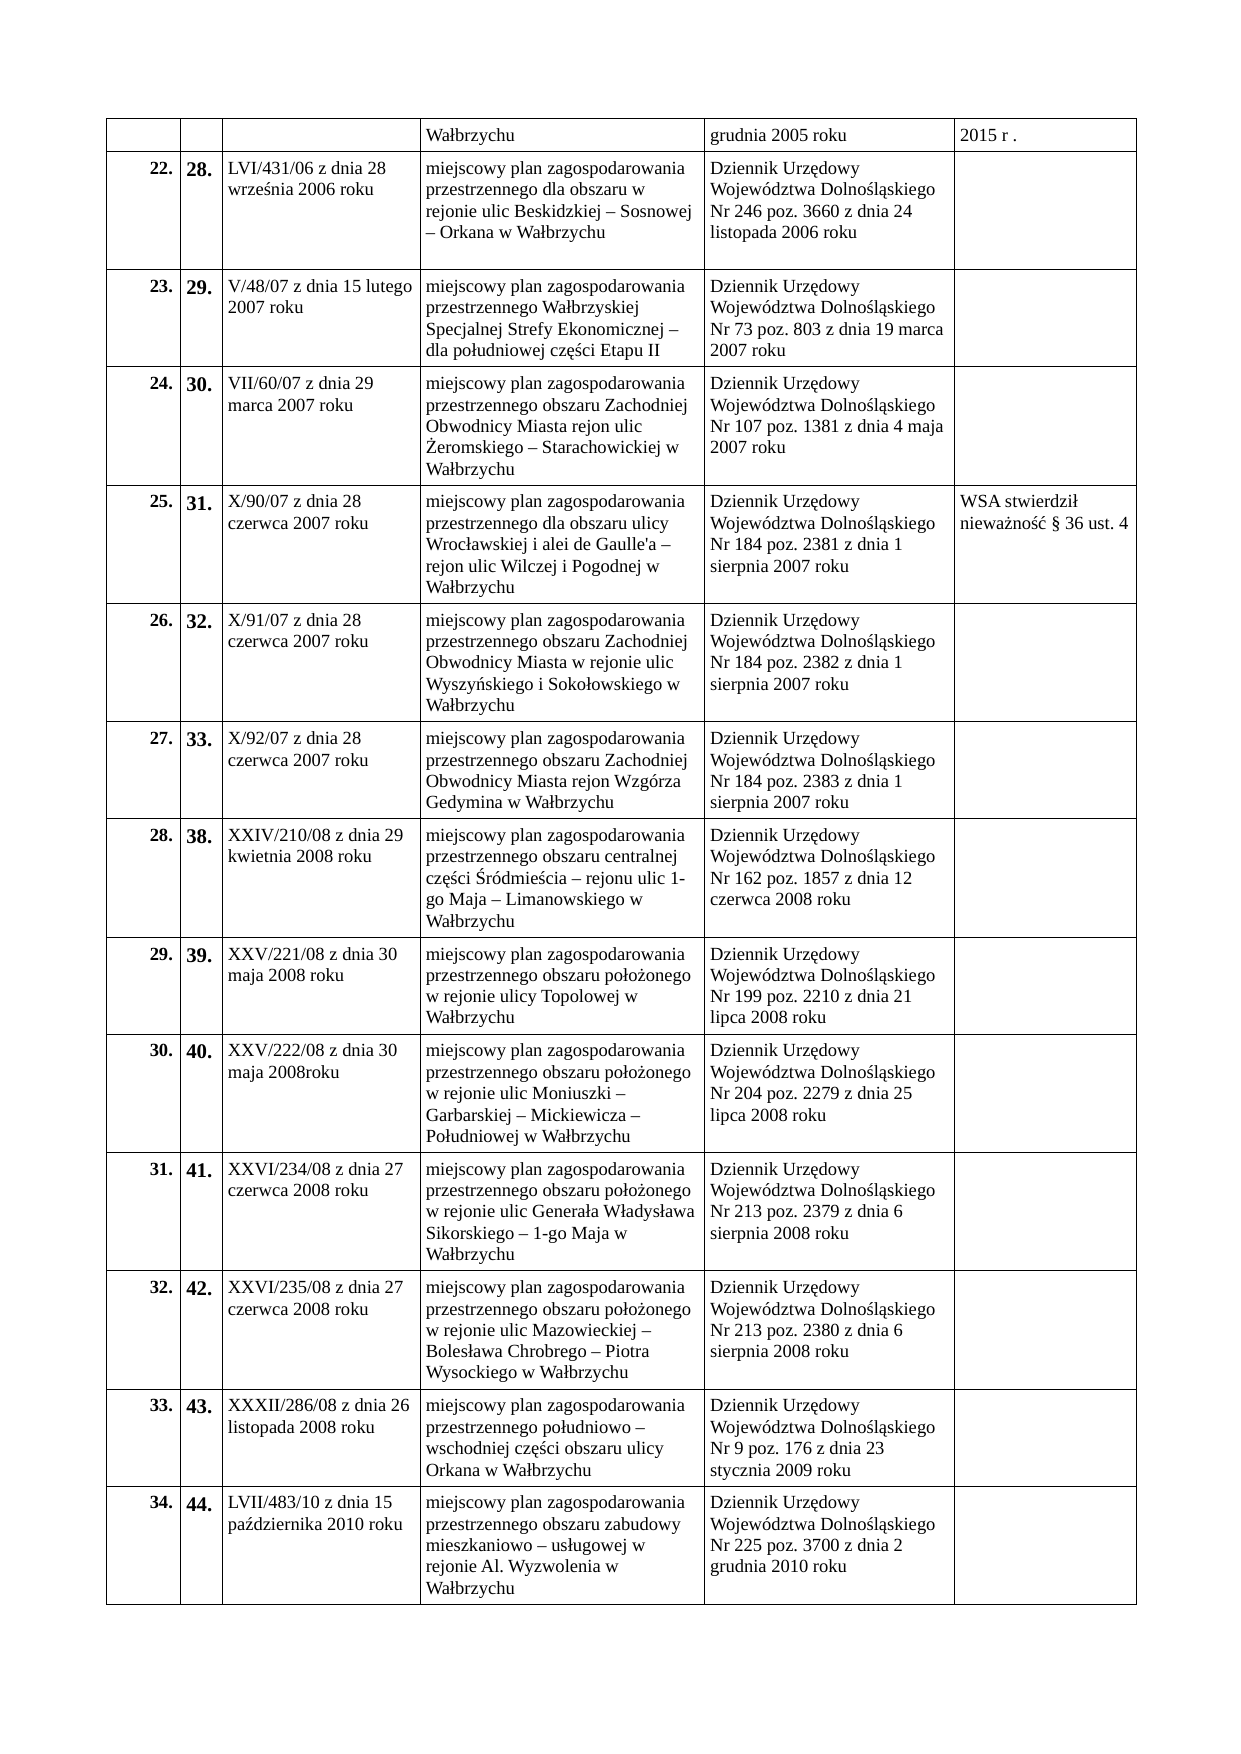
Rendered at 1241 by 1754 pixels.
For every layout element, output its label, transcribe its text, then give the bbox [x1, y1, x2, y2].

table_cell miejscowy plan zagospodarowania przestrzennego obszaru położonego w rejonie ulic Mazowieckiej – Bolesława Chrobrego – Piotra Wysockiego w Wałbrzychu [421, 1271, 704, 1389]
table_cell [955, 604, 1136, 721]
table_cell 40. [181, 1035, 222, 1152]
table_cell X/90/07 z dnia 28 czerwca 2007 roku [223, 486, 420, 603]
table_cell LVI/431/06 z dnia 28 września 2006 roku [223, 152, 420, 269]
table_cell Dziennik Urzędowy Województwa Dolnośląskiego Nr 107 poz. 1381 z dnia 4 maja 2007 roku [705, 367, 954, 485]
table_cell 42. [181, 1271, 222, 1389]
table_cell Dziennik Urzędowy Województwa Dolnośląskiego Nr 9 poz. 176 z dnia 23 stycznia 2009 roku [705, 1390, 954, 1486]
table_cell [955, 1487, 1136, 1604]
table_cell Dziennik Urzędowy Województwa Dolnośląskiego Nr 73 poz. 803 z dnia 19 marca 2007 roku [705, 270, 954, 366]
table_cell [955, 1153, 1136, 1270]
table_cell [955, 938, 1136, 1034]
table_cell [107, 722, 180, 818]
table_cell LVII/483/10 z dnia 15 października 2010 roku [223, 1487, 420, 1604]
table_cell miejscowy plan zagospodarowania przestrzennego dla obszaru ulicy Wrocławskiej i alei de Gaulle'a – rejon ulic Wilczej i Pogodnej w Wałbrzychu [421, 486, 704, 603]
table_cell [955, 367, 1136, 485]
table_cell 31. [181, 486, 222, 603]
table_cell [107, 1153, 180, 1270]
table_cell 30. [181, 367, 222, 485]
table_cell [107, 938, 180, 1034]
table_cell 44. [181, 1487, 222, 1604]
table_cell 28. [181, 152, 222, 269]
table_cell [955, 270, 1136, 366]
table_cell Dziennik Urzędowy Województwa Dolnośląskiego Nr 204 poz. 2279 z dnia 25 lipca 2008 roku [705, 1035, 954, 1152]
table_cell [107, 819, 180, 937]
table_cell Dziennik Urzędowy Województwa Dolnośląskiego Nr 213 poz. 2380 z dnia 6 sierpnia 2008 roku [705, 1271, 954, 1389]
table_cell [223, 119, 420, 151]
table_cell [107, 152, 180, 269]
table_cell miejscowy plan zagospodarowania przestrzennego obszaru centralnej części Śródmieścia – rejonu ulic 1-go Maja – Limanowskiego w Wałbrzychu [421, 819, 704, 937]
table_cell miejscowy plan zagospodarowania przestrzennego obszaru położonego w rejonie ulic Moniuszki – Garbarskiej – Mickiewicza – Południowej w Wałbrzychu [421, 1035, 704, 1152]
table_cell V/48/07 z dnia 15 lutego 2007 roku [223, 270, 420, 366]
table_cell Dziennik Urzędowy Województwa Dolnośląskiego Nr 213 poz. 2379 z dnia 6 sierpnia 2008 roku [705, 1153, 954, 1270]
table_cell Dziennik Urzędowy Województwa Dolnośląskiego Nr 184 poz. 2383 z dnia 1 sierpnia 2007 roku [705, 722, 954, 818]
table_cell 39. [181, 938, 222, 1034]
table_cell miejscowy plan zagospodarowania przestrzennego obszaru Zachodniej Obwodnicy Miasta rejon Wzgórza Gedymina w Wałbrzychu [421, 722, 704, 818]
table_cell 33. [181, 722, 222, 818]
table_cell miejscowy plan zagospodarowania przestrzennego obszaru Zachodniej Obwodnicy Miasta rejon ulic Żeromskiego – Starachowickiej w Wałbrzychu [421, 367, 704, 485]
table_cell Dziennik Urzędowy Województwa Dolnośląskiego Nr 184 poz. 2382 z dnia 1 sierpnia 2007 roku [705, 604, 954, 721]
table_cell Wałbrzychu [421, 119, 704, 151]
table_cell X/91/07 z dnia 28 czerwca 2007 roku [223, 604, 420, 721]
table_cell XXIV/210/08 z dnia 29 kwietnia 2008 roku [223, 819, 420, 937]
table_cell [107, 604, 180, 721]
table_cell 32. [181, 604, 222, 721]
table_cell [107, 1035, 180, 1152]
table_cell Dziennik Urzędowy Województwa Dolnośląskiego Nr 199 poz. 2210 z dnia 21 lipca 2008 roku [705, 938, 954, 1034]
table_cell [107, 486, 180, 603]
table_cell XXV/221/08 z dnia 30 maja 2008 roku [223, 938, 420, 1034]
table_cell Dziennik Urzędowy Województwa Dolnośląskiego Nr 246 poz. 3660 z dnia 24 listopada 2006 roku [705, 152, 954, 269]
table_cell XXVI/235/08 z dnia 27 czerwca 2008 roku [223, 1271, 420, 1389]
table_cell [955, 819, 1136, 937]
table_cell grudnia 2005 roku [705, 119, 954, 151]
table_cell [181, 119, 222, 151]
table_cell 43. [181, 1390, 222, 1486]
table_cell [955, 1271, 1136, 1389]
table_cell XXXII/286/08 z dnia 26 listopada 2008 roku [223, 1390, 420, 1486]
table_cell Dziennik Urzędowy Województwa Dolnośląskiego Nr 162 poz. 1857 z dnia 12 czerwca 2008 roku [705, 819, 954, 937]
table_cell XXVI/234/08 z dnia 27 czerwca 2008 roku [223, 1153, 420, 1270]
table_cell miejscowy plan zagospodarowania przestrzennego dla obszaru w rejonie ulic Beskidzkiej – Sosnowej – Orkana w Wałbrzychu [421, 152, 704, 269]
table_cell Dziennik Urzędowy Województwa Dolnośląskiego Nr 184 poz. 2381 z dnia 1 sierpnia 2007 roku [705, 486, 954, 603]
table_cell miejscowy plan zagospodarowania przestrzennego południowo – wschodniej części obszaru ulicy Orkana w Wałbrzychu [421, 1390, 704, 1486]
table_cell [107, 119, 180, 151]
table_cell [107, 367, 180, 485]
table_cell [107, 1390, 180, 1486]
table_cell [107, 1271, 180, 1389]
table_cell WSA stwierdził nieważność § 36 ust. 4 [955, 486, 1136, 603]
table_cell [955, 152, 1136, 269]
table_cell Dziennik Urzędowy Województwa Dolnośląskiego Nr 225 poz. 3700 z dnia 2 grudnia 2010 roku [705, 1487, 954, 1604]
table_cell [107, 270, 180, 366]
table_cell VII/60/07 z dnia 29 marca 2007 roku [223, 367, 420, 485]
table_cell miejscowy plan zagospodarowania przestrzennego obszaru położonego w rejonie ulicy Topolowej w Wałbrzychu [421, 938, 704, 1034]
table_cell miejscowy plan zagospodarowania przestrzennego obszaru Zachodniej Obwodnicy Miasta w rejonie ulic Wyszyńskiego i Sokołowskiego w Wałbrzychu [421, 604, 704, 721]
table_cell [955, 1390, 1136, 1486]
table_cell XXV/222/08 z dnia 30 maja 2008roku [223, 1035, 420, 1152]
table_cell 38. [181, 819, 222, 937]
table_cell [955, 1035, 1136, 1152]
table_cell [107, 1487, 180, 1604]
table_cell miejscowy plan zagospodarowania przestrzennego Wałbrzyskiej Specjalnej Strefy Ekonomicznej – dla południowej części Etapu II [421, 270, 704, 366]
table_cell X/92/07 z dnia 28 czerwca 2007 roku [223, 722, 420, 818]
table_cell 29. [181, 270, 222, 366]
table_cell miejscowy plan zagospodarowania przestrzennego obszaru zabudowy mieszkaniowo – usługowej w rejonie Al. Wyzwolenia w Wałbrzychu [421, 1487, 704, 1604]
table_cell 2015 r . [955, 119, 1136, 151]
table_cell [955, 722, 1136, 818]
table_cell miejscowy plan zagospodarowania przestrzennego obszaru położonego w rejonie ulic Generała Władysława Sikorskiego – 1-go Maja w Wałbrzychu [421, 1153, 704, 1270]
table_cell 41. [181, 1153, 222, 1270]
